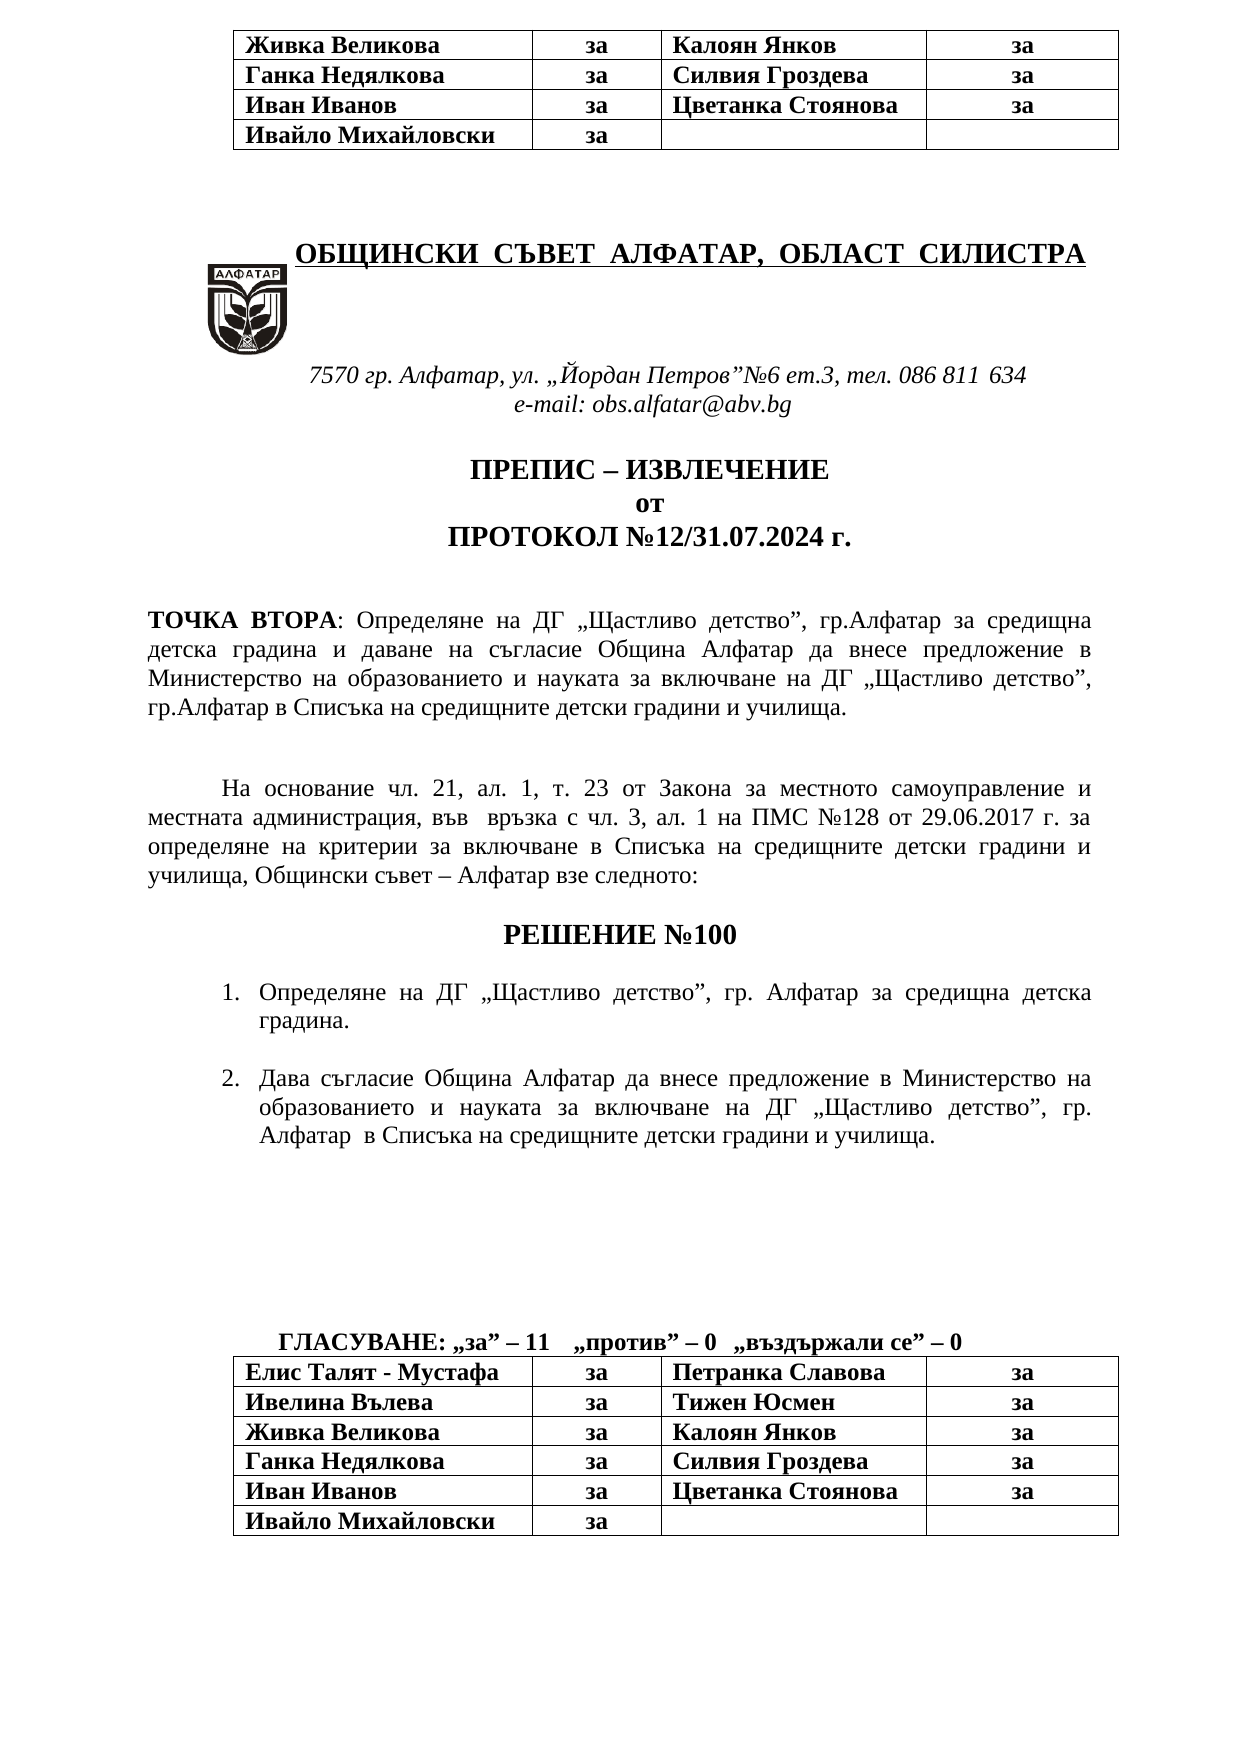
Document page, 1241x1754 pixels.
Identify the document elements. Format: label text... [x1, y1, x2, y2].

table_cell Силвия Гроздева [662, 60, 926, 89]
table_cell [662, 120, 926, 149]
table_cell Живка Великова [234, 31, 532, 59]
table_cell Ганка Недялкова [234, 60, 532, 89]
table_cell Живка Великова [234, 1417, 532, 1445]
table_cell Иван Иванов [234, 90, 532, 119]
text РЕШЕНИЕ №100 [148, 917, 1093, 951]
table_cell за [533, 31, 661, 59]
table_cell за [927, 31, 1118, 59]
table_cell за [927, 1417, 1118, 1445]
table_cell за [927, 90, 1118, 119]
text от [148, 485, 1152, 519]
table_cell Иван Иванов [234, 1476, 532, 1505]
list Определяне на ДГ „Щастливо детство”, гр. Алфатар за средищна детска градина. [221, 977, 1093, 1034]
table_cell за [533, 90, 661, 119]
table_header Елис Талят - Мустафа [234, 1357, 532, 1386]
table_cell Цветанка Стоянова [662, 90, 926, 119]
table_cell Калоян Янков [662, 31, 926, 59]
list Дава съгласие Община Алфатар да внесе предложение в Министерство на образованието и науката за включване на ДГ „Щастливо детство”, гр. Алфатар в Списъка на средищните детски градини и училища. [221, 1063, 1093, 1149]
table_cell за [533, 60, 661, 89]
table_cell за [533, 1446, 661, 1475]
table_cell за [533, 120, 661, 149]
text 7570 гр. Алфатар, ул. „Йордан Петров”№6 ет.3, тел. 086 811 634 [148, 356, 1101, 389]
table_cell Цветанка Стоянова [662, 1476, 926, 1505]
table_cell за [927, 1387, 1118, 1416]
text e-mail: obs.alfatar@abv.bg [148, 389, 1101, 418]
table_cell [662, 1506, 926, 1535]
table_header за [927, 1357, 1118, 1386]
text ТОЧКА ВТОРА: Определяне на ДГ „Щастливо детство”, гр.Алфатар за средищна детска градина и даване на съгласие Община Алфатар да внесе предложение в Министерство на образованието и науката за включване на ДГ „Щастливо детство”, гр.Алфатар в Списъка на средищните детски градини и училища. [148, 605, 1093, 720]
table_cell Ивелина Вълева [234, 1387, 532, 1416]
table_cell за [533, 1387, 661, 1416]
table_cell Ганка Недялкова [234, 1446, 532, 1475]
table_cell Ивайло Михайловски [234, 120, 532, 149]
table_cell Тижен Юсмен [662, 1387, 926, 1416]
text ОБЩИНСКИ СЪВЕТ АЛФАТАР, ОБЛАСТ СИЛИСТРА [148, 237, 1101, 356]
table_cell за [533, 1476, 661, 1505]
table_cell [927, 120, 1118, 149]
table_cell за [927, 1476, 1118, 1505]
text ПРОТОКОЛ №12/31.07.2024 г. [148, 519, 1152, 552]
text На основание чл. 21, ал. 1, т. 23 от Закона за местното самоуправление и местната администрация, във връзка с чл. 3, ал. 1 на ПМС №128 от 29.06.2017 г. за определяне на критерии за включване в Списъка на средищните детски градини и училища, Общински съвет – Алфатар взе следното: [148, 773, 1093, 888]
table_cell за [533, 1417, 661, 1445]
table_cell за [927, 1446, 1118, 1475]
table_header Петранка Славова [662, 1357, 926, 1386]
table_cell Калоян Янков [662, 1417, 926, 1445]
table_cell [927, 1506, 1118, 1535]
text ГЛАСУВАНЕ: „за” – 11 „против” – 0 „въздържали се” – 0 [148, 1327, 1093, 1356]
table_cell Силвия Гроздева [662, 1446, 926, 1475]
table_cell за [533, 1506, 661, 1535]
table_header за [533, 1357, 661, 1386]
table_cell Ивайло Михайловски [234, 1506, 532, 1535]
table_cell за [927, 60, 1118, 89]
text ПРЕПИС – ИЗВЛЕЧЕНИЕ [148, 452, 1152, 485]
